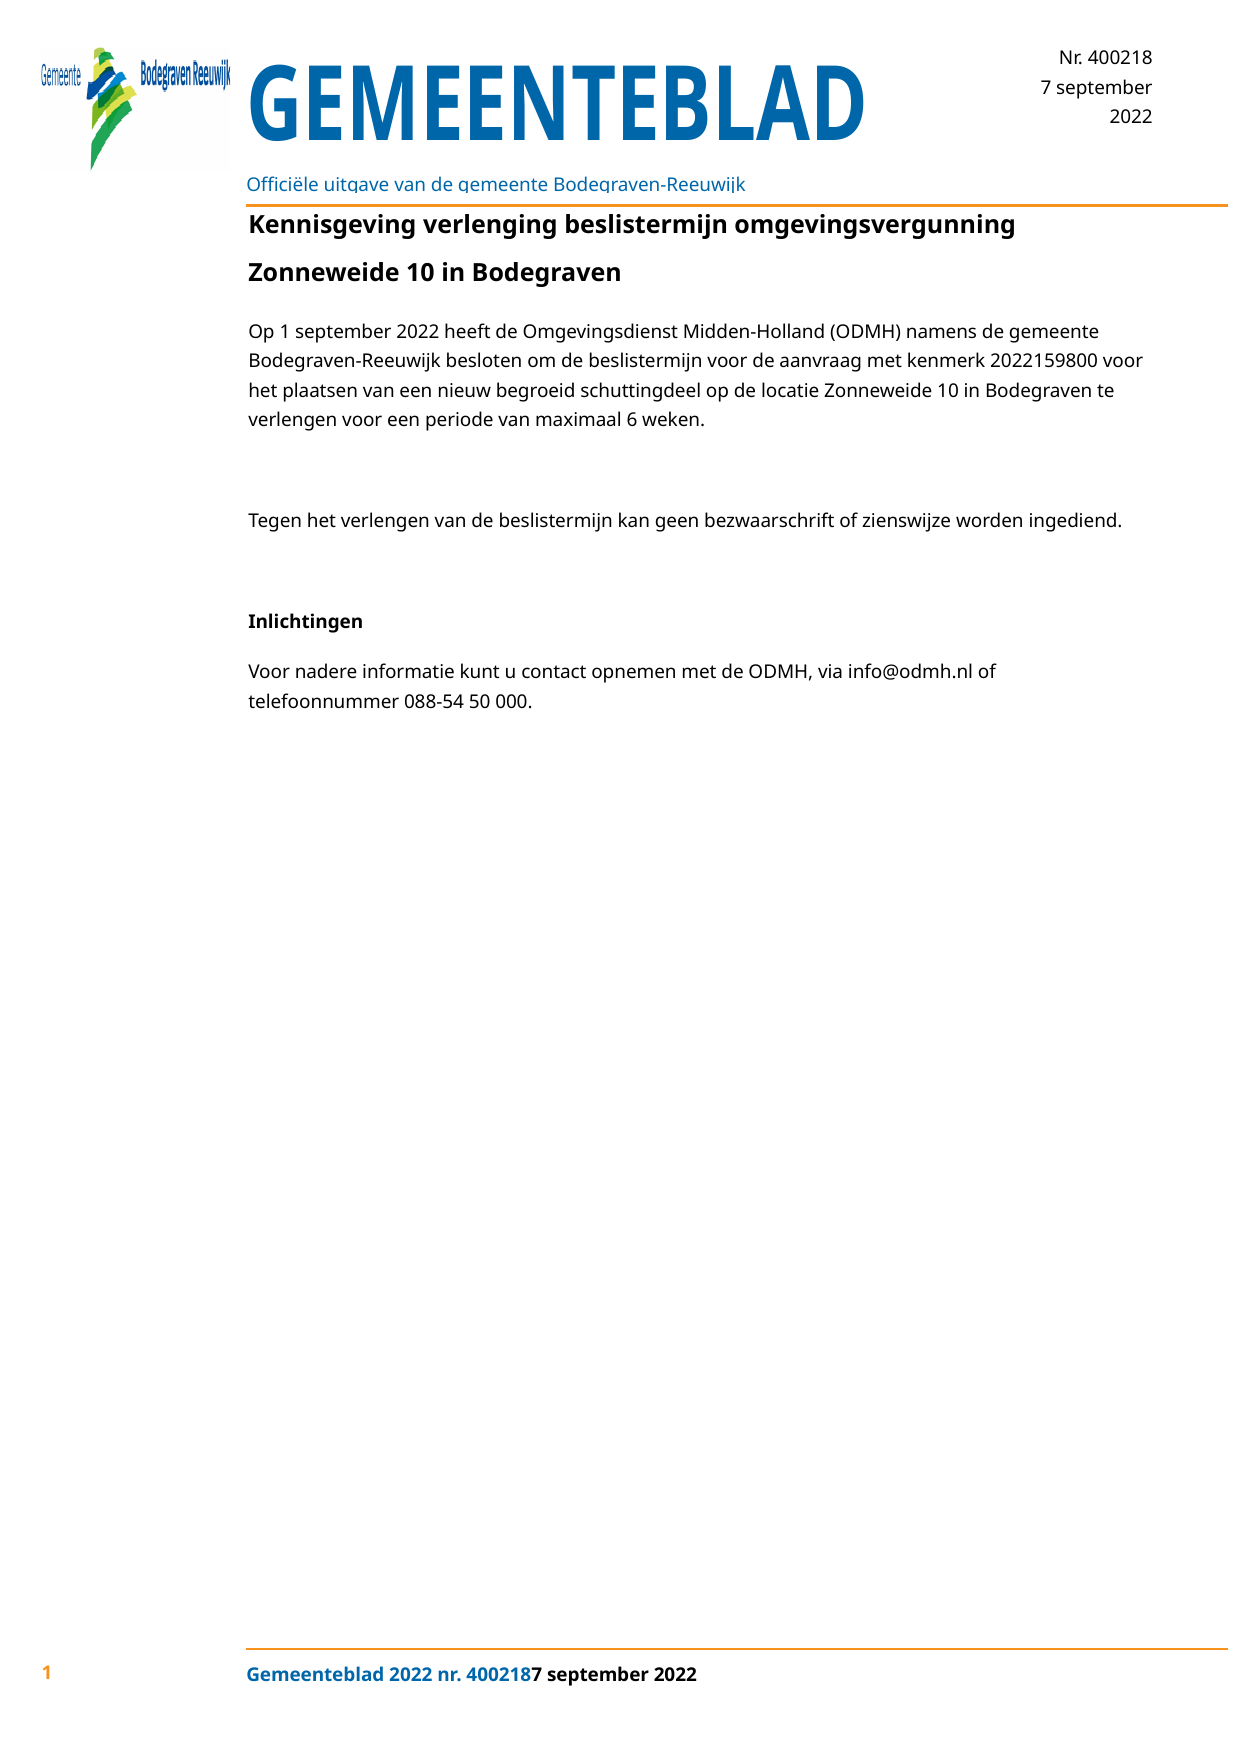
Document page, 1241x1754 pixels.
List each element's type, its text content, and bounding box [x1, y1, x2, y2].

text Tegen het verlengen van de beslistermijn kan geen bezwaarschrift of zienswijze worden ingediend. [248, 507, 1152, 533]
picture [41, 47, 231, 172]
text Op 1 september 2022 heeft de Omgevingsdienst Midden-Holland (ODMH) namens de gemeente Bodegraven-Reeuwijk besloten om de beslistermijn voor de aanvraag met kenmerk 2022159800 voor het plaatsen van een nieuw begroeid schuttingdeel op de locatie Zonneweide 10 in Bodegraven te verlengen voor een periode van maximaal 6 weken. [248, 318, 1152, 432]
text Voor nadere informatie kunt u contact opnemen met de ODMH, via info@odmh.nl of telefoonnummer 088-54 50 000. [248, 659, 1152, 714]
text Inlichtingen [248, 608, 1152, 634]
text Kennisgeving verlenging beslistermijn omgevingsvergunning Zonneweide 10 in Bodegraven [248, 207, 1152, 288]
